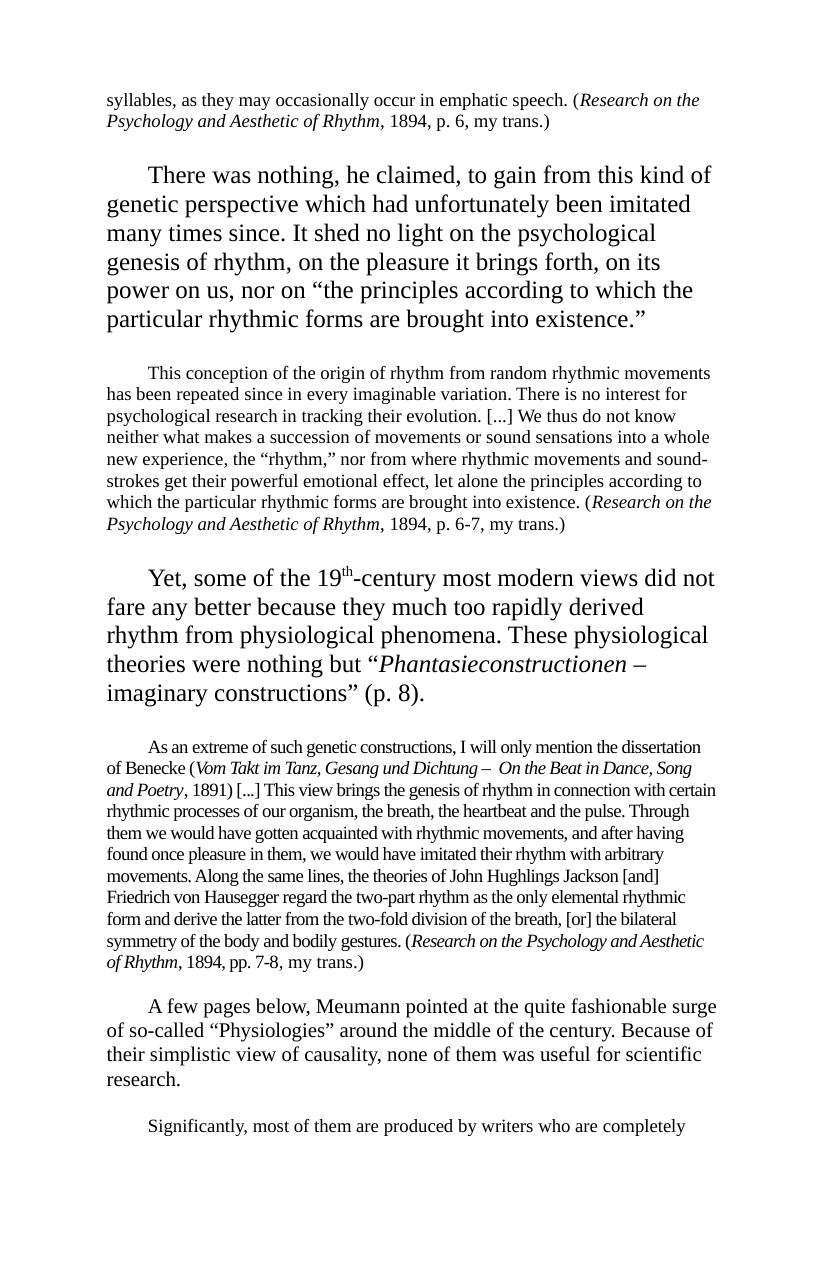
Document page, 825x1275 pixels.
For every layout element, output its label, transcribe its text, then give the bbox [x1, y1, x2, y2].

text As an extreme of such genetic constructions, I will only mention the dissertation of Benecke (Vom Takt im Tanz, Gesang und Dichtung – On the Beat in Dance, Song and Poetry, 1891) [...] This view brings the genesis of rhythm in connection with certain rhythmic processes of our organism, the breath, the heartbeat and the pulse. Through them we would have gotten acquainted with rhythmic movements, and after having found once pleasure in them, we would have imitated their rhythm with arbitrary movements. Along the same lines, the theories of John Hughlings Jackson [and] Friedrich von Hausegger regard the two-part rhythm as the only elemental rhythmic form and derive the latter from the two-fold division of the breath, [or] the bilateral symmetry of the body and bodily gestures. (Research on the Psychology and Aesthetic of Rhythm, 1894, pp. 7-8, my trans.) [106, 736, 719, 973]
text syllables, as they may occasionally occur in emphatic speech. (Research on the Psychology and Aesthetic of Rhythm, 1894, p. 6, my trans.) [106, 89, 719, 132]
text A few pages below, Meumann pointed at the quite fashionable surge of so-called “Physiologies” around the middle of the century. Because of their simplistic view of causality, none of them was useful for scientific research. [106, 994, 719, 1091]
text Significantly, most of them are produced by writers who are completely [106, 1114, 719, 1136]
text This conception of the origin of rhythm from random rhythmic movements has been repeated since in every imaginable variation. There is no interest for psychological research in tracking their evolution. [...] We thus do not know neither what makes a succession of movements or sound sensations into a whole new experience, the “rhythm,” nor from where rhythmic movements and sound-strokes get their powerful emotional effect, let alone the principles according to which the particular rhythmic forms are brought into existence. (Research on the Psychology and Aesthetic of Rhythm, 1894, p. 6-7, my trans.) [106, 362, 719, 534]
text Yet, some of the 19th-century most modern views did not fare any better because they much too rapidly derived rhythm from physiological phenomena. These physiological theories were nothing but “Phantasieconstructionen – imaginary constructions” (p. 8). [106, 563, 719, 707]
text There was nothing, he claimed, to gain from this kind of genetic perspective which had unfortunately been imitated many times since. It shed no light on the psychological genesis of rhythm, on the pleasure it brings forth, on its power on us, nor on “the principles according to which the particular rhythmic forms are brought into existence.” [106, 161, 719, 333]
